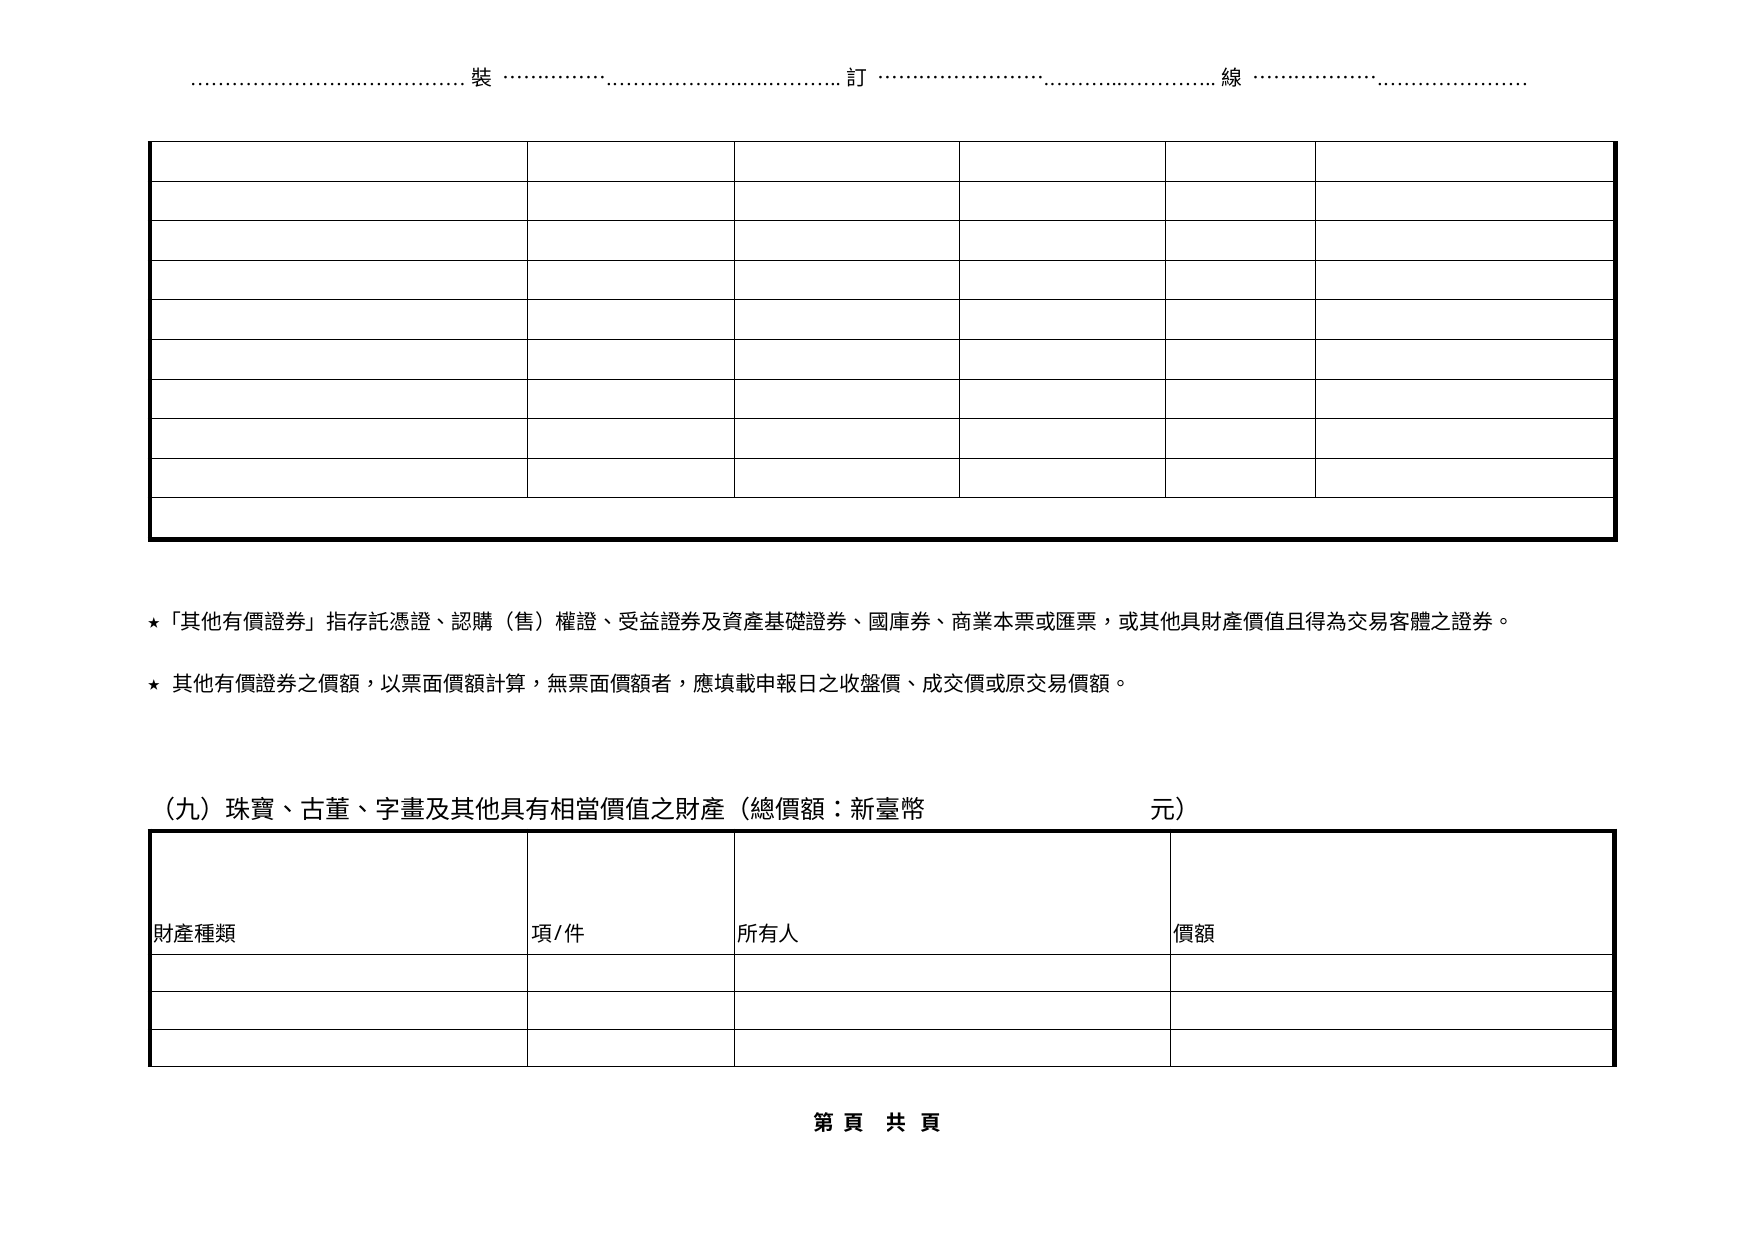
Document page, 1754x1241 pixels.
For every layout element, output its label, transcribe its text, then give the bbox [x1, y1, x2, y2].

table_cell [735, 182, 959, 220]
table_cell [735, 1030, 1170, 1066]
table_cell [735, 340, 959, 378]
table_cell [735, 380, 959, 418]
table_cell [152, 955, 527, 991]
table_cell [735, 221, 959, 260]
table_cell [152, 380, 527, 418]
table_header 所有人 [735, 833, 1170, 953]
table_cell [152, 1030, 527, 1066]
table_cell [152, 340, 527, 378]
table_cell [528, 992, 734, 1028]
table_header 價額 [1171, 833, 1612, 953]
table_cell [1166, 459, 1315, 497]
table_cell [1171, 992, 1612, 1028]
table_cell [528, 380, 734, 418]
table_cell [152, 992, 527, 1028]
table_cell [1316, 419, 1613, 458]
table_cell [960, 300, 1165, 339]
table_cell [152, 261, 527, 299]
table_cell [1316, 221, 1613, 260]
table_cell [735, 142, 959, 181]
text （九）珠寶、古董、字畫及其他具有相當價值之財產（總價額：新臺幣 元） [150, 766, 1604, 828]
table_cell [1166, 182, 1315, 220]
table_cell [1316, 340, 1613, 378]
table_cell [152, 459, 527, 497]
table_header 財產種類 [152, 833, 527, 953]
table_cell [152, 221, 527, 260]
table_cell [528, 955, 734, 991]
table_cell [528, 340, 734, 378]
table_cell [735, 459, 959, 497]
table_cell [528, 459, 734, 497]
table_cell [960, 459, 1165, 497]
table_cell [1316, 300, 1613, 339]
table_cell [1166, 221, 1315, 260]
table_cell [1166, 340, 1315, 378]
table_cell [528, 182, 734, 220]
table_cell [735, 955, 1170, 991]
table_cell [1166, 380, 1315, 418]
table_cell [1166, 261, 1315, 299]
table_cell [528, 1030, 734, 1066]
table_cell [960, 340, 1165, 378]
table_cell [1166, 419, 1315, 458]
table_cell 總申報筆數： 筆 [152, 498, 1613, 537]
table_cell [735, 419, 959, 458]
table_cell [1316, 182, 1613, 220]
table_cell [1316, 380, 1613, 418]
table_cell [152, 300, 527, 339]
table_cell [960, 419, 1165, 458]
table_cell [735, 992, 1170, 1028]
table_cell [735, 300, 959, 339]
table_cell [1316, 261, 1613, 299]
table_cell [1316, 459, 1613, 497]
text ★ 其他有價證券之價額，以票面價額計算，無票面價額者，應填載申報日之收盤價、成交價或原交易價額。 [147, 641, 1604, 703]
table_cell [1171, 1030, 1612, 1066]
table_cell [960, 182, 1165, 220]
table_cell [528, 419, 734, 458]
table_cell [152, 182, 527, 220]
table_cell [528, 221, 734, 260]
table_cell [528, 142, 734, 181]
table_cell [960, 221, 1165, 260]
table_cell [735, 261, 959, 299]
table_cell [960, 142, 1165, 181]
table_cell [1166, 300, 1315, 339]
table_cell [528, 300, 734, 339]
table_cell [528, 261, 734, 299]
table_cell [152, 142, 527, 181]
table_header 項/件 [528, 833, 734, 953]
table_cell [960, 380, 1165, 418]
text ★「其他有價證券」指存託憑證、認購（售）權證、受益證券及資產基礎證券、國庫券、商業本票或匯票，或其他具財產價值且得為交易客體之證券。 [147, 578, 1604, 641]
table_cell [152, 419, 527, 458]
table_cell [1171, 955, 1612, 991]
table_cell [1316, 142, 1613, 181]
table_cell [1166, 142, 1315, 181]
table_cell [960, 261, 1165, 299]
